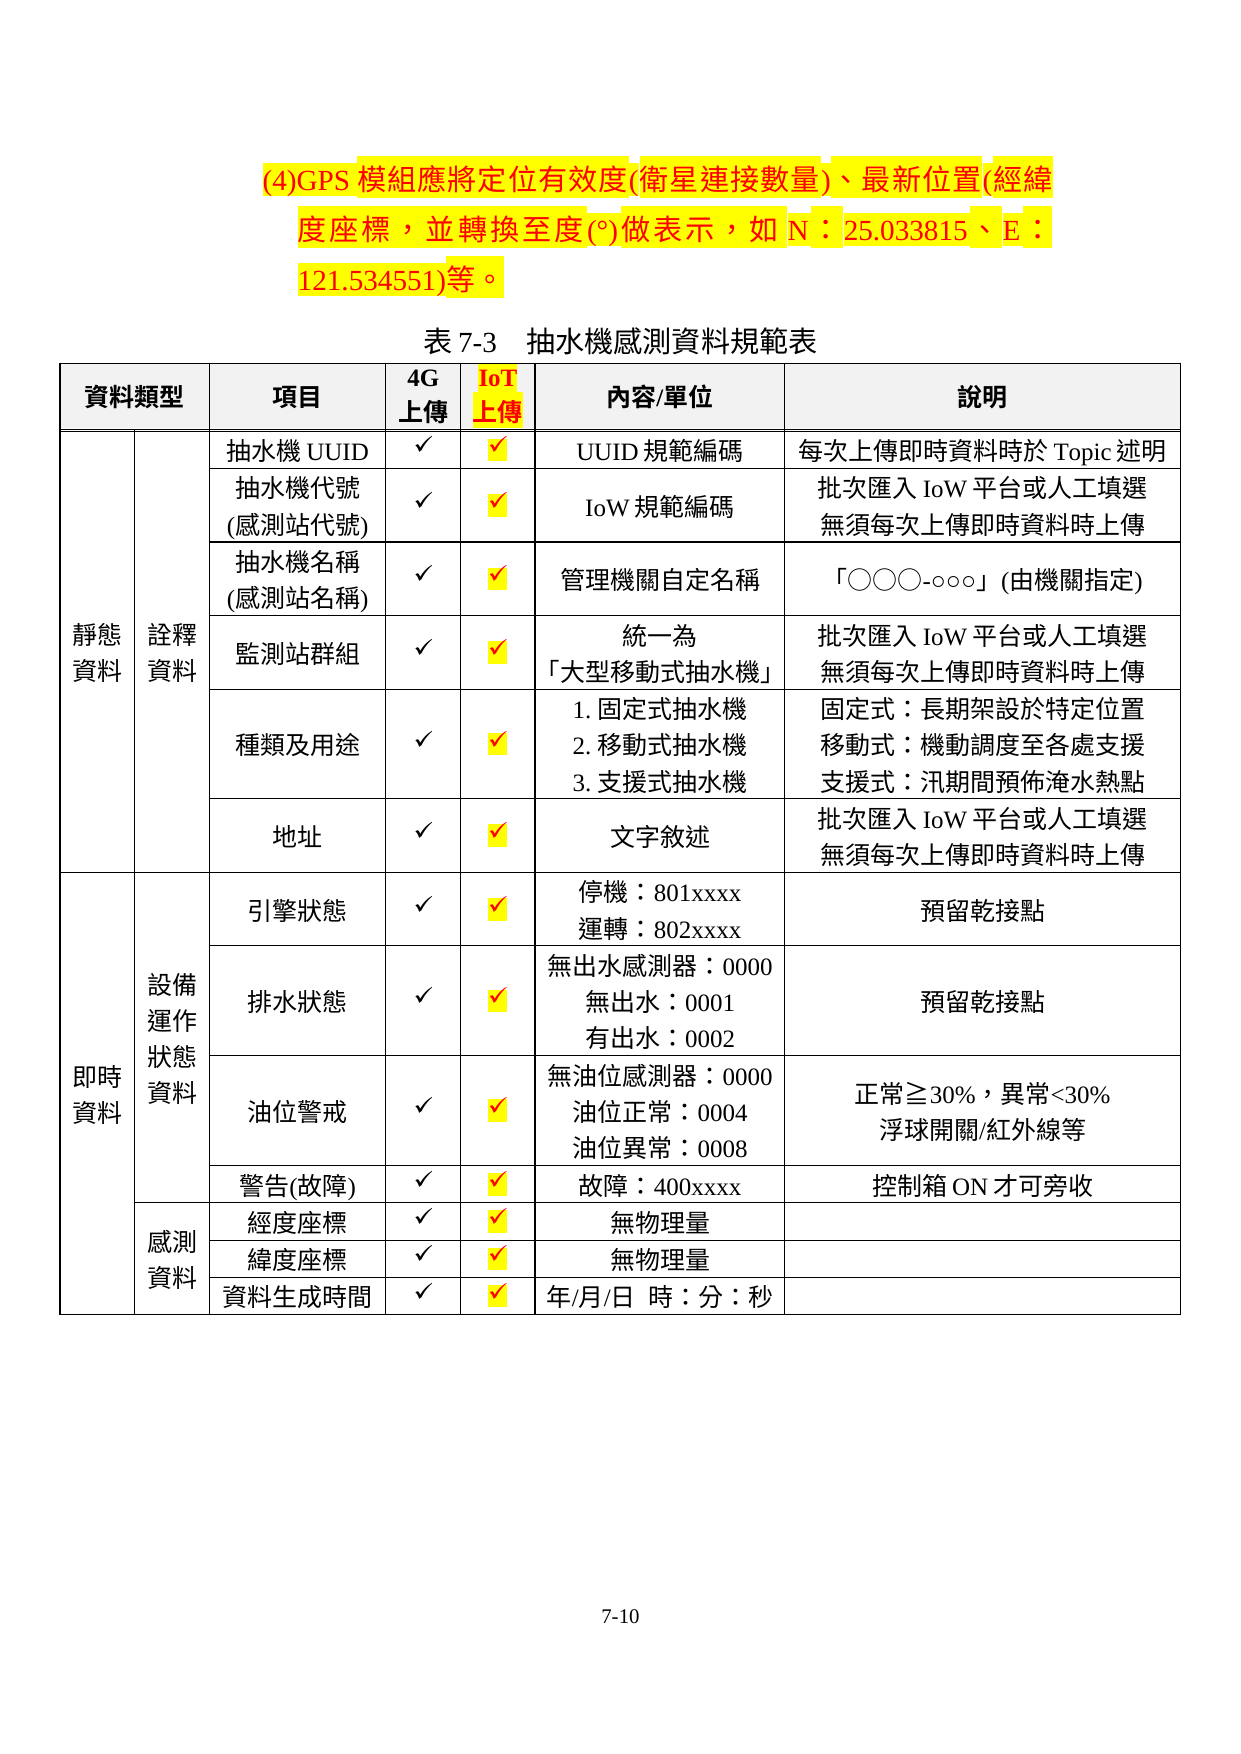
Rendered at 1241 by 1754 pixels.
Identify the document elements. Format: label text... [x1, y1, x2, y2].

table_cell  [461, 1203, 534, 1239]
table_cell 故障：400xxxx [536, 1166, 784, 1202]
table_cell 每次上傳即時資料時於Topic述明 [785, 432, 1180, 468]
table_cell UUID規範編碼 [536, 432, 784, 468]
table_cell  [386, 690, 460, 798]
table_cell 詮釋 資料 [135, 432, 209, 872]
table_cell 「○○○-○○○」(由機關指定) [785, 543, 1180, 615]
table_cell 批次匯入IoW平台或人工填選 無須每次上傳即時資料時上傳 [785, 469, 1180, 541]
table_cell  [461, 543, 534, 615]
table_cell 監測站群組 [210, 616, 385, 688]
table_cell 警告(故障) [210, 1166, 385, 1202]
table_cell 即時 資料 [61, 873, 134, 1314]
table_cell  [386, 1203, 460, 1239]
table_cell  [461, 1056, 534, 1165]
table_cell [785, 1203, 1180, 1239]
table_cell 抽水機名稱 (感測站名稱) [210, 543, 385, 615]
table_header IoT 上傳 [461, 364, 534, 428]
table_cell [785, 1278, 1180, 1314]
table_cell 預留乾接點 [785, 873, 1180, 945]
table_cell 批次匯入IoW平台或人工填選 無須每次上傳即時資料時上傳 [785, 799, 1180, 872]
table_cell  [461, 616, 534, 688]
table_cell  [461, 690, 534, 798]
table_cell 油位警戒 [210, 1056, 385, 1165]
table_cell  [461, 1278, 534, 1314]
table_cell 文字敘述 [536, 799, 784, 872]
table_cell  [461, 946, 534, 1055]
table_cell 控制箱ON才可旁收 [785, 1166, 1180, 1202]
table_header 項目 [210, 364, 385, 428]
table_cell  [386, 616, 460, 688]
table_cell  [461, 432, 534, 468]
table_cell  [386, 946, 460, 1055]
table_cell  [461, 1241, 534, 1277]
table_header 資料類型 [61, 364, 209, 428]
table_cell IoW規範編碼 [536, 469, 784, 541]
table_header 內容/單位 [536, 364, 784, 428]
table_cell 預留乾接點 [785, 946, 1180, 1055]
table_cell  [386, 469, 460, 541]
table_cell  [386, 543, 460, 615]
table_header 說明 [785, 364, 1180, 428]
table_cell 固定式：長期架設於特定位置 移動式：機動調度至各處支援 支援式：汛期間預佈淹水熱點 [785, 690, 1180, 798]
table_cell  [386, 1278, 460, 1314]
table_cell 設備 運作 狀態 資料 [135, 873, 209, 1202]
table_cell 感測 資料 [135, 1203, 209, 1314]
table_cell 管理機關自定名稱 [536, 543, 784, 615]
table_cell 無物理量 [536, 1241, 784, 1277]
table_cell 無出水感測器：0000 無出水：0001 有出水：0002 [536, 946, 784, 1055]
table_cell 批次匯入IoW平台或人工填選 無須每次上傳即時資料時上傳 [785, 616, 1180, 688]
table_cell 正常≧30%，異常<30% 浮球開關/紅外線等 [785, 1056, 1180, 1165]
text 表7-3 抽水機感測資料規範表 [187, 312, 1053, 362]
table_cell 統一為 ｢大型移動式抽水機｣ [536, 616, 784, 688]
text (4)GPS模組應將定位有效度(衛星連接數量)、最新位置(經緯度座標，並轉換至度(°)做表示，如N：25.033815、E：121.534551)等。 [262, 150, 1053, 300]
table_cell 無油位感測器：0000 油位正常：0004 油位異常：0008 [536, 1056, 784, 1165]
table_cell  [386, 432, 460, 468]
table_cell 年/月/日 時：分：秒 [536, 1278, 784, 1314]
table_cell 抽水機UUID [210, 432, 385, 468]
table_cell  [386, 1056, 460, 1165]
table_cell 無物理量 [536, 1203, 784, 1239]
table_cell  [461, 799, 534, 872]
table_cell  [461, 469, 534, 541]
table_cell 種類及用途 [210, 690, 385, 798]
table_cell  [461, 1166, 534, 1202]
table_cell [785, 1241, 1180, 1277]
table_cell 資料生成時間 [210, 1278, 385, 1314]
table_cell 靜態 資料 [61, 432, 134, 872]
table_cell  [461, 873, 534, 945]
table_cell  [386, 799, 460, 872]
table_cell  [386, 1241, 460, 1277]
table_cell  [386, 1166, 460, 1202]
table_cell  [386, 873, 460, 945]
table_cell 1. 固定式抽水機 2. 移動式抽水機 3. 支援式抽水機 [536, 690, 784, 798]
table_cell 緯度座標 [210, 1241, 385, 1277]
table_cell 引擎狀態 [210, 873, 385, 945]
table_cell 地址 [210, 799, 385, 872]
table_header 4G 上傳 [386, 364, 460, 428]
table_cell 經度座標 [210, 1203, 385, 1239]
table_cell 停機：801xxxx 運轉：802xxxx [536, 873, 784, 945]
table_cell 排水狀態 [210, 946, 385, 1055]
table_cell 抽水機代號 (感測站代號) [210, 469, 385, 541]
